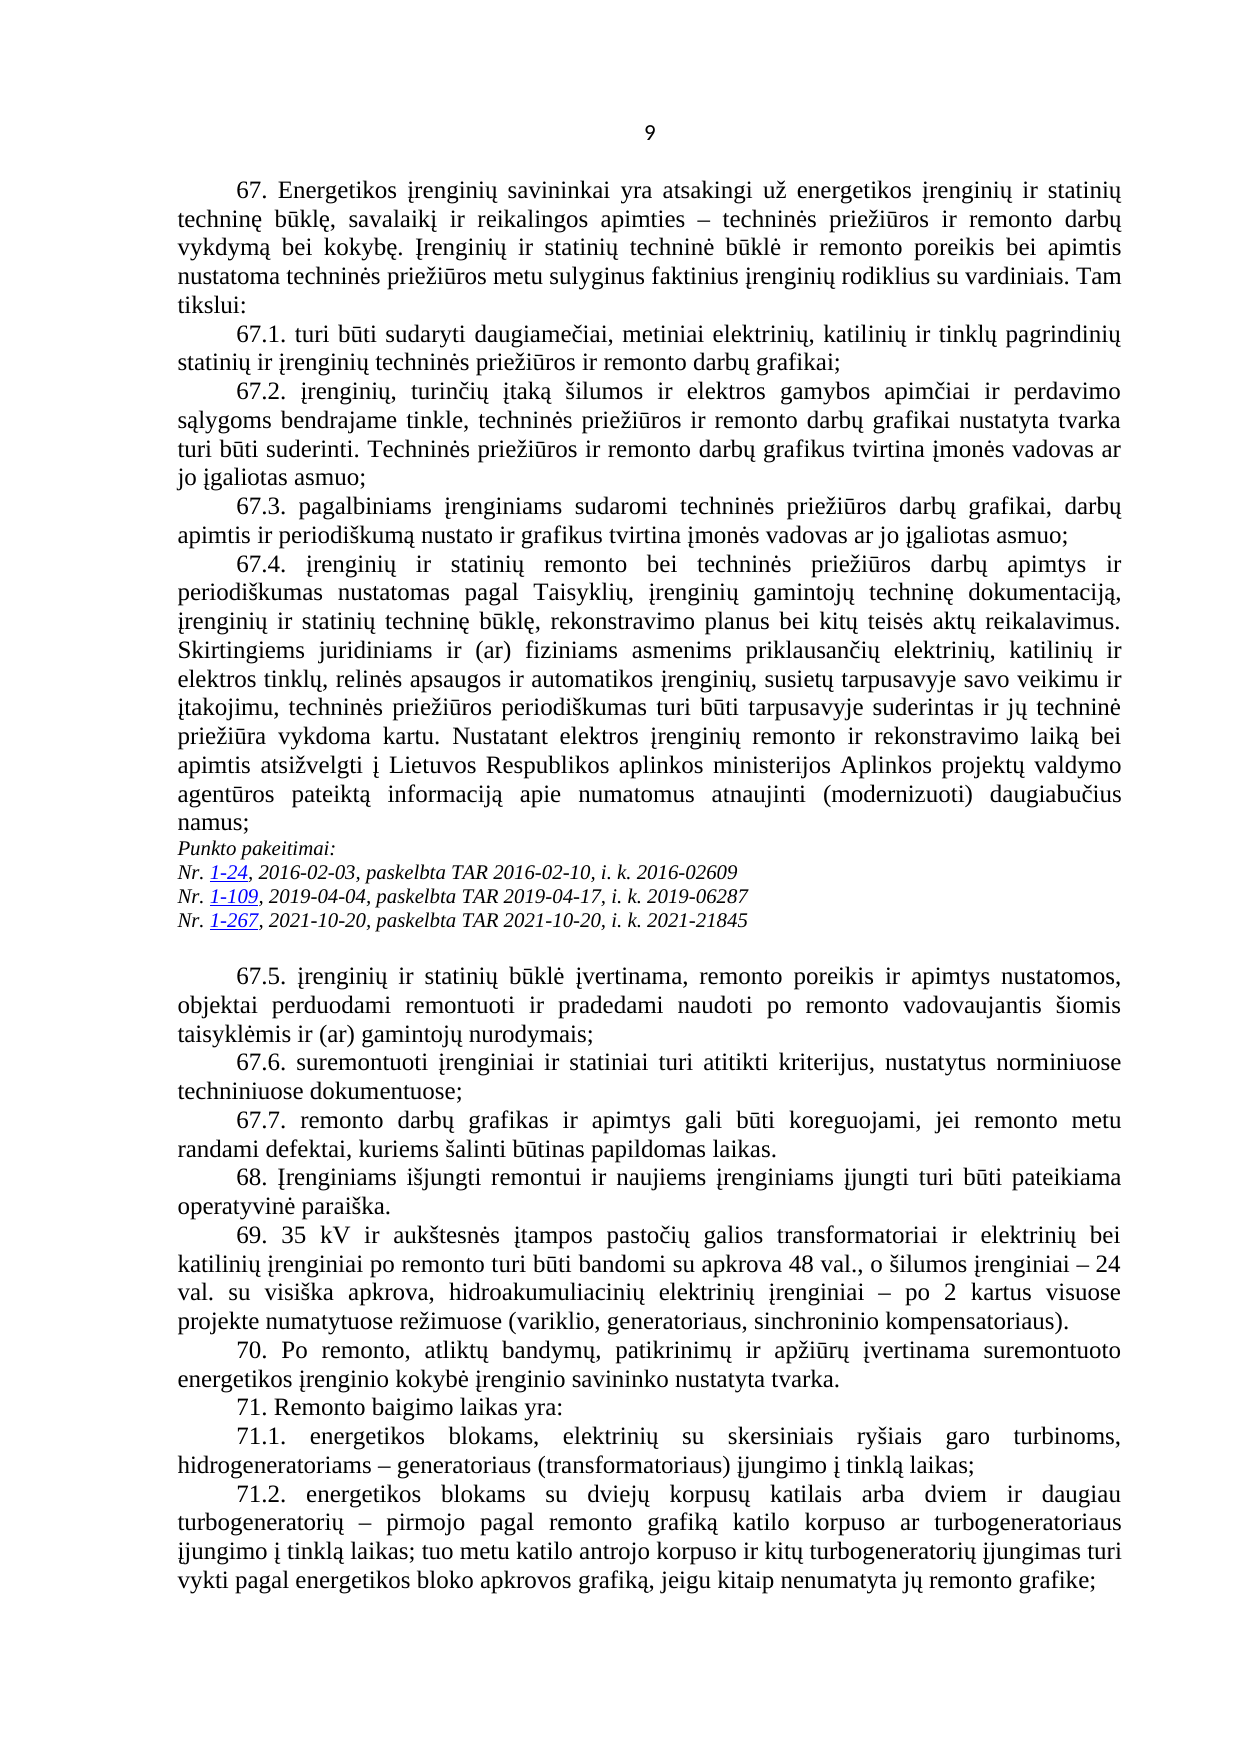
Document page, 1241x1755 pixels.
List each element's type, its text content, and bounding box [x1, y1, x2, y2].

text 67.4. įrenginių ir statinių remonto bei techninės priežiūros darbų apimtys ir periodiškumas nustatomas pagal Taisyklių, įrenginių gamintojų techninę dokumentaciją, įrenginių ir statinių techninę būklę, rekonstravimo planus bei kitų teisės aktų reikalavimus. Skirtingiems juridiniams ir (ar) fiziniams asmenims priklausančių elektrinių, katilinių ir elektros tinklų, relinės apsaugos ir automatikos įrenginių, susietų tarpusavyje savo veikimu ir įtakojimu, techninės priežiūros periodiškumas turi būti tarpusavyje suderintas ir jų techninė priežiūra vykdoma kartu. Nustatant elektros įrenginių remonto ir rekonstravimo laiką bei apimtis atsižvelgti į Lietuvos Respublikos aplinkos ministerijos Aplinkos projektų valdymo agentūros pateiktą informaciją apie numatomus atnaujinti (modernizuoti) daugiabučius namus; [177, 549, 1122, 836]
text 67. Energetikos įrenginių savininkai yra atsakingi už energetikos įrenginių ir statinių techninę būklę, savalaikį ir reikalingos apimties – techninės priežiūros ir remonto darbų vykdymą bei kokybę. Įrenginių ir statinių techninė būklė ir remonto poreikis bei apimtis nustatoma techninės priežiūros metu sulyginus faktinius įrenginių rodiklius su vardiniais. Tam tikslui: [177, 175, 1122, 319]
text Nr. 1-267, 2021-10-20, paskelbta TAR 2021-10-20, i. k. 2021-21845 [177, 908, 1122, 932]
text Nr. 1-24, 2016-02-03, paskelbta TAR 2016-02-10, i. k. 2016-02609 [177, 860, 1122, 884]
text 69. 35 kV ir aukštesnės įtampos pastočių galios transformatoriai ir elektrinių bei katilinių įrenginiai po remonto turi būti bandomi su apkrova 48 val., o šilumos įrenginiai – 24 val. su visiška apkrova, hidroakumuliacinių elektrinių įrenginiai – po 2 kartus visuose projekte numatytuose režimuose (variklio, generatoriaus, sinchroninio kompensatoriaus). [177, 1220, 1122, 1335]
text 70. Po remonto, atliktų bandymų, patikrinimų ir apžiūrų įvertinama suremontuoto energetikos įrenginio kokybė įrenginio savininko nustatyta tvarka. [177, 1335, 1122, 1392]
text 67.2. įrenginių, turinčių įtaką šilumos ir elektros gamybos apimčiai ir perdavimo sąlygoms bendrajame tinkle, techninės priežiūros ir remonto darbų grafikai nustatyta tvarka turi būti suderinti. Techninės priežiūros ir remonto darbų grafikus tvirtina įmonės vadovas ar jo įgaliotas asmuo; [177, 376, 1122, 491]
text 67.7. remonto darbų grafikas ir apimtys gali būti koreguojami, jei remonto metu randami defektai, kuriems šalinti būtinas papildomas laikas. [177, 1105, 1122, 1162]
text 67.3. pagalbiniams įrenginiams sudaromi techninės priežiūros darbų grafikai, darbų apimtis ir periodiškumą nustato ir grafikus tvirtina įmonės vadovas ar jo įgaliotas asmuo; [177, 491, 1122, 549]
text 67.5. įrenginių ir statinių būklė įvertinama, remonto poreikis ir apimtys nustatomos, objektai perduodami remontuoti ir pradedami naudoti po remonto vadovaujantis šiomis taisyklėmis ir (ar) gamintojų nurodymais; [177, 961, 1122, 1047]
text 67.1. turi būti sudaryti daugiamečiai, metiniai elektrinių, katilinių ir tinklų pagrindinių statinių ir įrenginių techninės priežiūros ir remonto darbų grafikai; [177, 319, 1122, 376]
text Nr. 1-109, 2019-04-04, paskelbta TAR 2019-04-17, i. k. 2019-06287 [177, 884, 1122, 908]
text 71. Remonto baigimo laikas yra: [177, 1392, 1122, 1421]
text 67.6. suremontuoti įrenginiai ir statiniai turi atitikti kriterijus, nustatytus norminiuose techniniuose dokumentuose; [177, 1047, 1122, 1105]
text 68. Įrenginiams išjungti remontui ir naujiems įrenginiams įjungti turi būti pateikiama operatyvinė paraiška. [177, 1162, 1122, 1220]
text Punkto pakeitimai: [177, 836, 1122, 860]
text 71.1. energetikos blokams, elektrinių su skersiniais ryšiais garo turbinoms, hidrogeneratoriams – generatoriaus (transformatoriaus) įjungimo į tinklą laikas; [177, 1421, 1122, 1479]
text 71.2. energetikos blokams su dviejų korpusų katilais arba dviem ir daugiau turbogeneratorių – pirmojo pagal remonto grafiką katilo korpuso ar turbogeneratoriaus įjungimo į tinklą laikas; tuo metu katilo antrojo korpuso ir kitų turbogeneratorių įjungimas turi vykti pagal energetikos bloko apkrovos grafiką, jeigu kitaip nenumatyta jų remonto grafike; [177, 1479, 1122, 1594]
